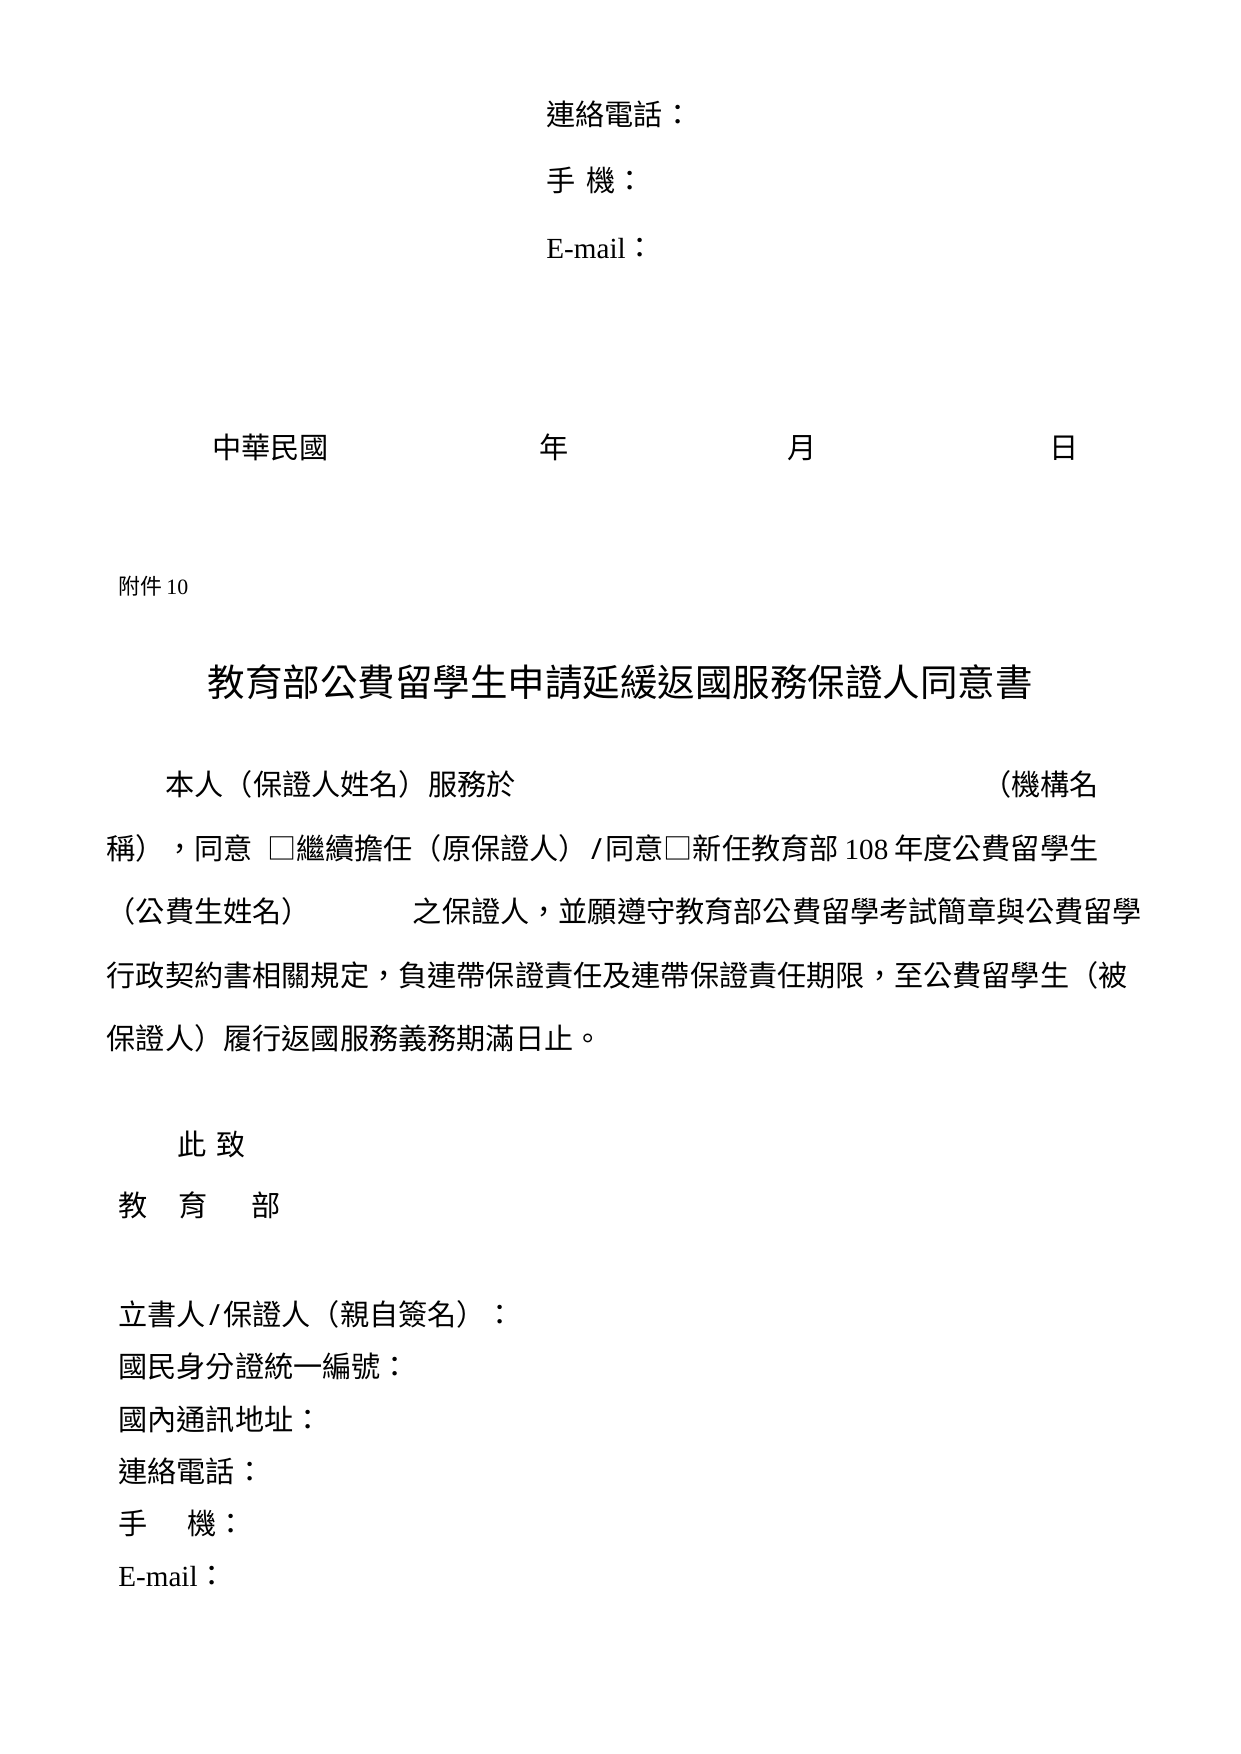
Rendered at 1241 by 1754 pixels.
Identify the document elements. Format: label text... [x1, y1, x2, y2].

text 中華民國 年 月 日 [118, 415, 1122, 467]
text 連絡電話： [118, 82, 1122, 134]
text 立書人/保證人（親自簽名）： [118, 1282, 1122, 1334]
text E-mail： [118, 1542, 1122, 1594]
text 教 育 部 [118, 1183, 1122, 1225]
text 附件10 [118, 548, 1122, 600]
text 手 機： [118, 148, 1122, 200]
text 連絡電話： [118, 1438, 1122, 1490]
text 國內通訊地址： [118, 1386, 1122, 1438]
text E-mail： [118, 215, 1122, 267]
text 教育部公費留學生申請延緩返國服務保證人同意書 [118, 652, 1122, 707]
text 本人（保證人姓名）服務於 （機構名 稱），同意 □繼續擔任（原保證人）/同意□新任教育部108年度公費留學生（公費生姓名） 之保證人，並願遵守教育部公費留學考試簡章與公費留學行政契約書相關規定，負連帶保證責任及連帶保證責任期限，至公費留學生（被保證人）履行返國服務義務期滿日止。 [106, 762, 1146, 1058]
text 國民身分證統一編號： [118, 1334, 1122, 1386]
text 手 機： [118, 1490, 1122, 1542]
text 此 致 [118, 1110, 1122, 1164]
